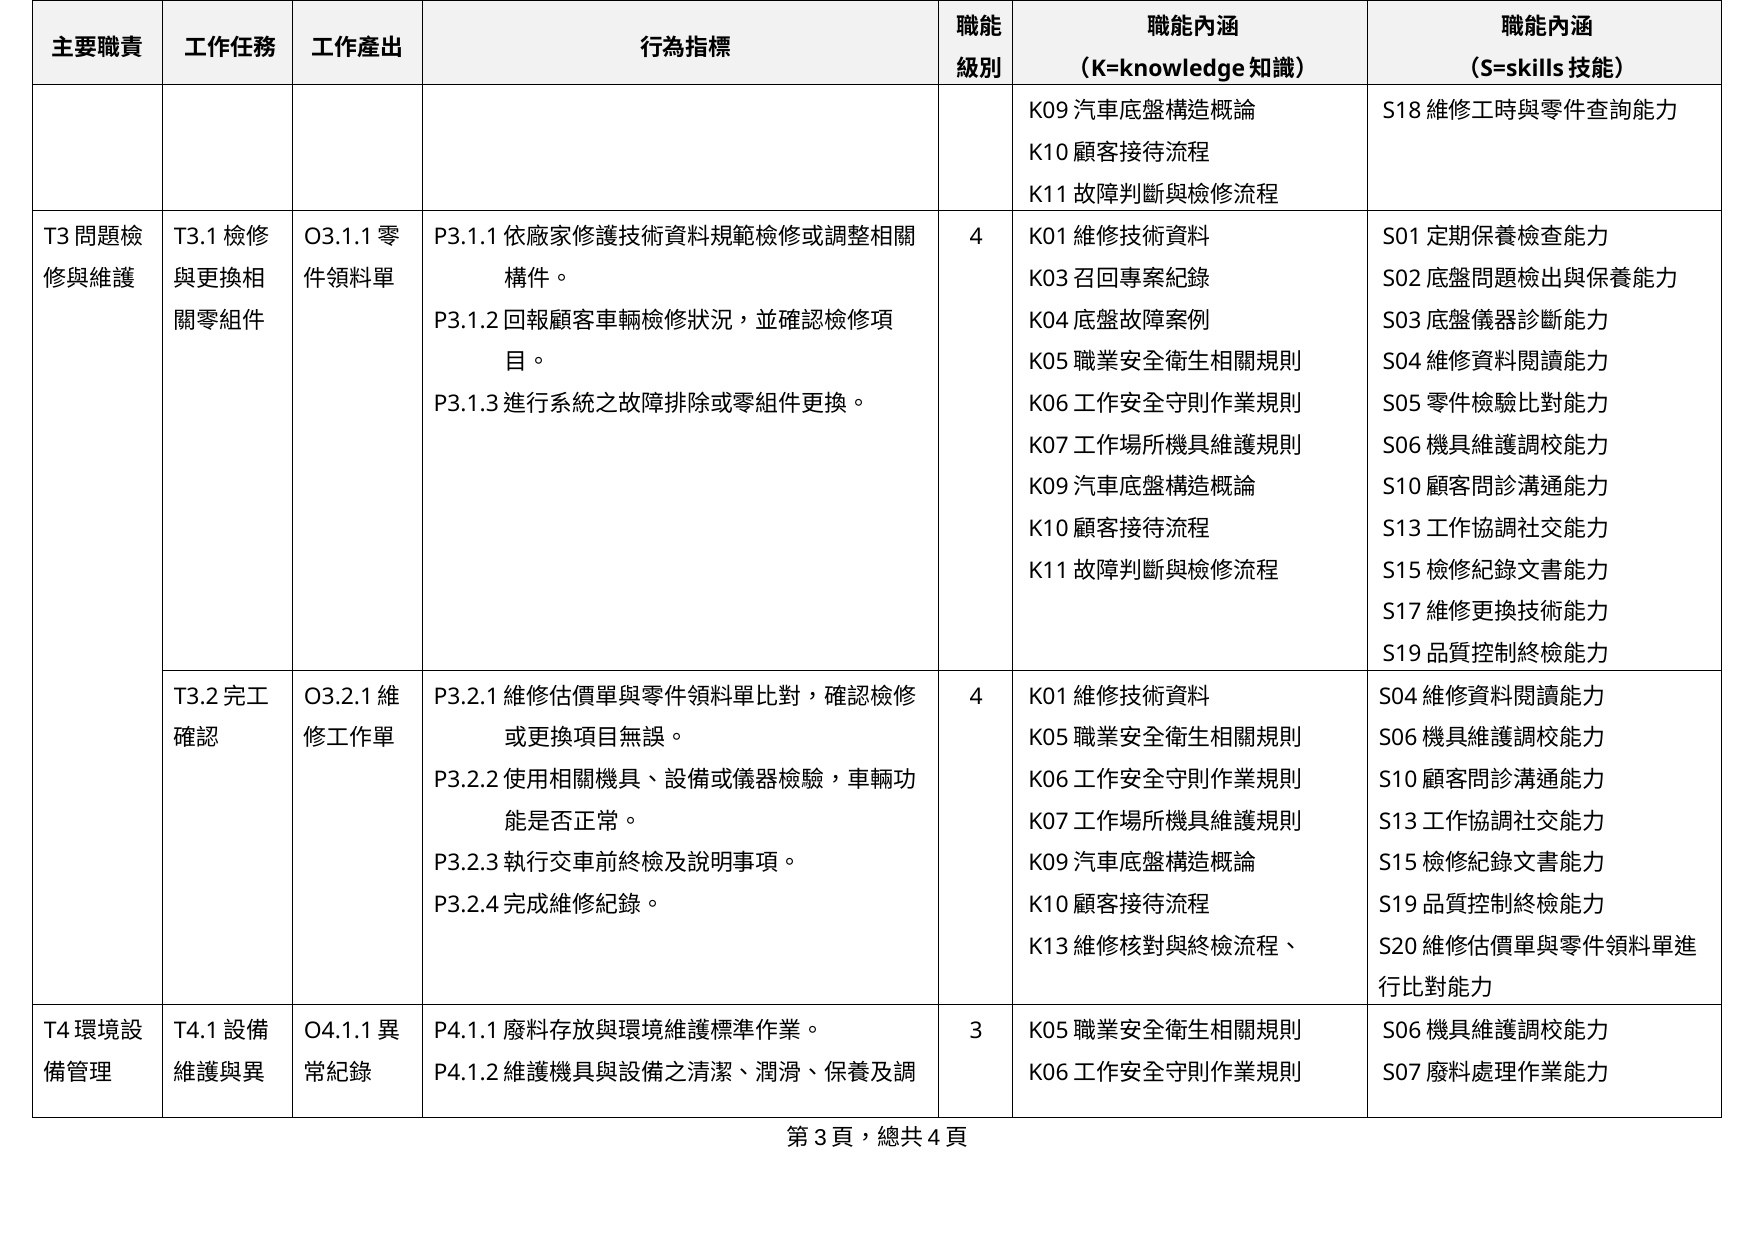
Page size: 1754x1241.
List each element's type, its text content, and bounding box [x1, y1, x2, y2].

table_cell T3.1檢修與更換相關零組件 [163, 211, 292, 670]
table_cell S18維修工時與零件查詢能力 [1368, 85, 1721, 210]
table_cell 4 [939, 211, 1012, 670]
table_header 行為指標 [423, 1, 938, 84]
table_header 主要職責 [33, 1, 162, 84]
table_cell T4.1設備維護與異 [163, 1005, 292, 1117]
table_cell K01維修技術資料 K03召回專案紀錄 K04底盤故障案例 K05職業安全衛生相關規則 K06工作安全守則作業規則 K07工作場所機具維護規則 K09汽車底盤構造概論 K10顧客接待流程 K11故障判斷與檢修流程 [1013, 211, 1367, 670]
table_cell P3.1.1依廠家修護技術資料規範檢修或調整相關構件。 P3.1.2回報顧客車輛檢修狀況，並確認檢修項目。 P3.1.3進行系統之故障排除或零組件更換。 [423, 211, 938, 670]
table_cell S04維修資料閱讀能力 S06機具維護調校能力 S10顧客問診溝通能力 S13工作協調社交能力 S15檢修紀錄文書能力 S19品質控制終檢能力 S20維修估價單與零件領料單進行比對能力 [1368, 671, 1721, 1004]
table_cell 4 [939, 671, 1012, 1004]
table_cell S06機具維護調校能力 S07廢料處理作業能力 [1368, 1005, 1721, 1117]
table_cell [33, 85, 162, 210]
table_cell K01維修技術資料 K05職業安全衛生相關規則 K06工作安全守則作業規則 K07工作場所機具維護規則 K09汽車底盤構造概論 K10顧客接待流程 K13維修核對與終檢流程、 [1013, 671, 1367, 1004]
table_cell [423, 85, 938, 210]
table_header 工作產出 [293, 1, 422, 84]
table_header 職能內涵 （S=skills技能） [1368, 1, 1721, 84]
table_cell K05職業安全衛生相關規則 K06工作安全守則作業規則 [1013, 1005, 1367, 1117]
table_cell T3問題檢修與維護 [33, 211, 162, 1004]
table_cell P4.1.1廢料存放與環境維護標準作業。 P4.1.2維護機具與設備之清潔、潤滑、保養及調 [423, 1005, 938, 1117]
table_cell [939, 85, 1012, 210]
table_cell O3.2.1維修工作單 [293, 671, 422, 1004]
table_cell 3 [939, 1005, 1012, 1117]
table_cell T4環境設備管理 [33, 1005, 162, 1117]
table_cell O4.1.1異常紀錄 [293, 1005, 422, 1117]
table_cell [163, 85, 292, 210]
table_cell K09汽車底盤構造概論 K10顧客接待流程 K11故障判斷與檢修流程 [1013, 85, 1367, 210]
table_header 工作任務 [163, 1, 292, 84]
table_cell O3.1.1零件領料單 [293, 211, 422, 670]
table_cell P3.2.1維修估價單與零件領料單比對，確認檢修或更換項目無誤。 P3.2.2使用相關機具、設備或儀器檢驗，車輛功能是否正常。 P3.2.3執行交車前終檢及說明事項。 P3.2.4完成維修紀錄。 [423, 671, 938, 1004]
table_header 職能 級別 [939, 1, 1012, 84]
table_cell S01定期保養檢查能力 S02底盤問題檢出與保養能力 S03底盤儀器診斷能力 S04維修資料閱讀能力 S05零件檢驗比對能力 S06機具維護調校能力 S10顧客問診溝通能力 S13工作協調社交能力 S15檢修紀錄文書能力 S17維修更換技術能力 S19品質控制終檢能力 [1368, 211, 1721, 670]
table_header 職能內涵 （K=knowledge知識） [1013, 1, 1367, 84]
table_cell [293, 85, 422, 210]
table_cell T3.2完工確認 [163, 671, 292, 1004]
